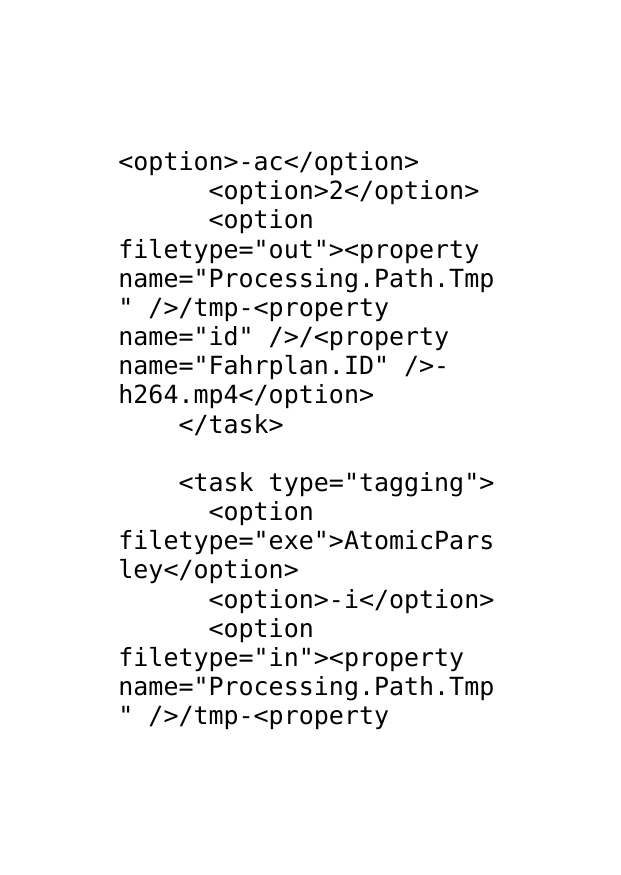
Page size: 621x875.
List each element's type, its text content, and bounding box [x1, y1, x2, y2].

text <option>-ac</option> <option>2</option> <option filetype="out"><property name="Processing.Path.Tmp" />/tmp-<property name="id" />/<property name="Fahrplan.ID" />-h264.mp4</option> </task> <task type="tagging"> <option filetype="exe">AtomicParsley</option> <option>-i</option> <option filetype="in"><property name="Processing.Path.Tmp" />/tmp-<property [118, 118, 502, 731]
